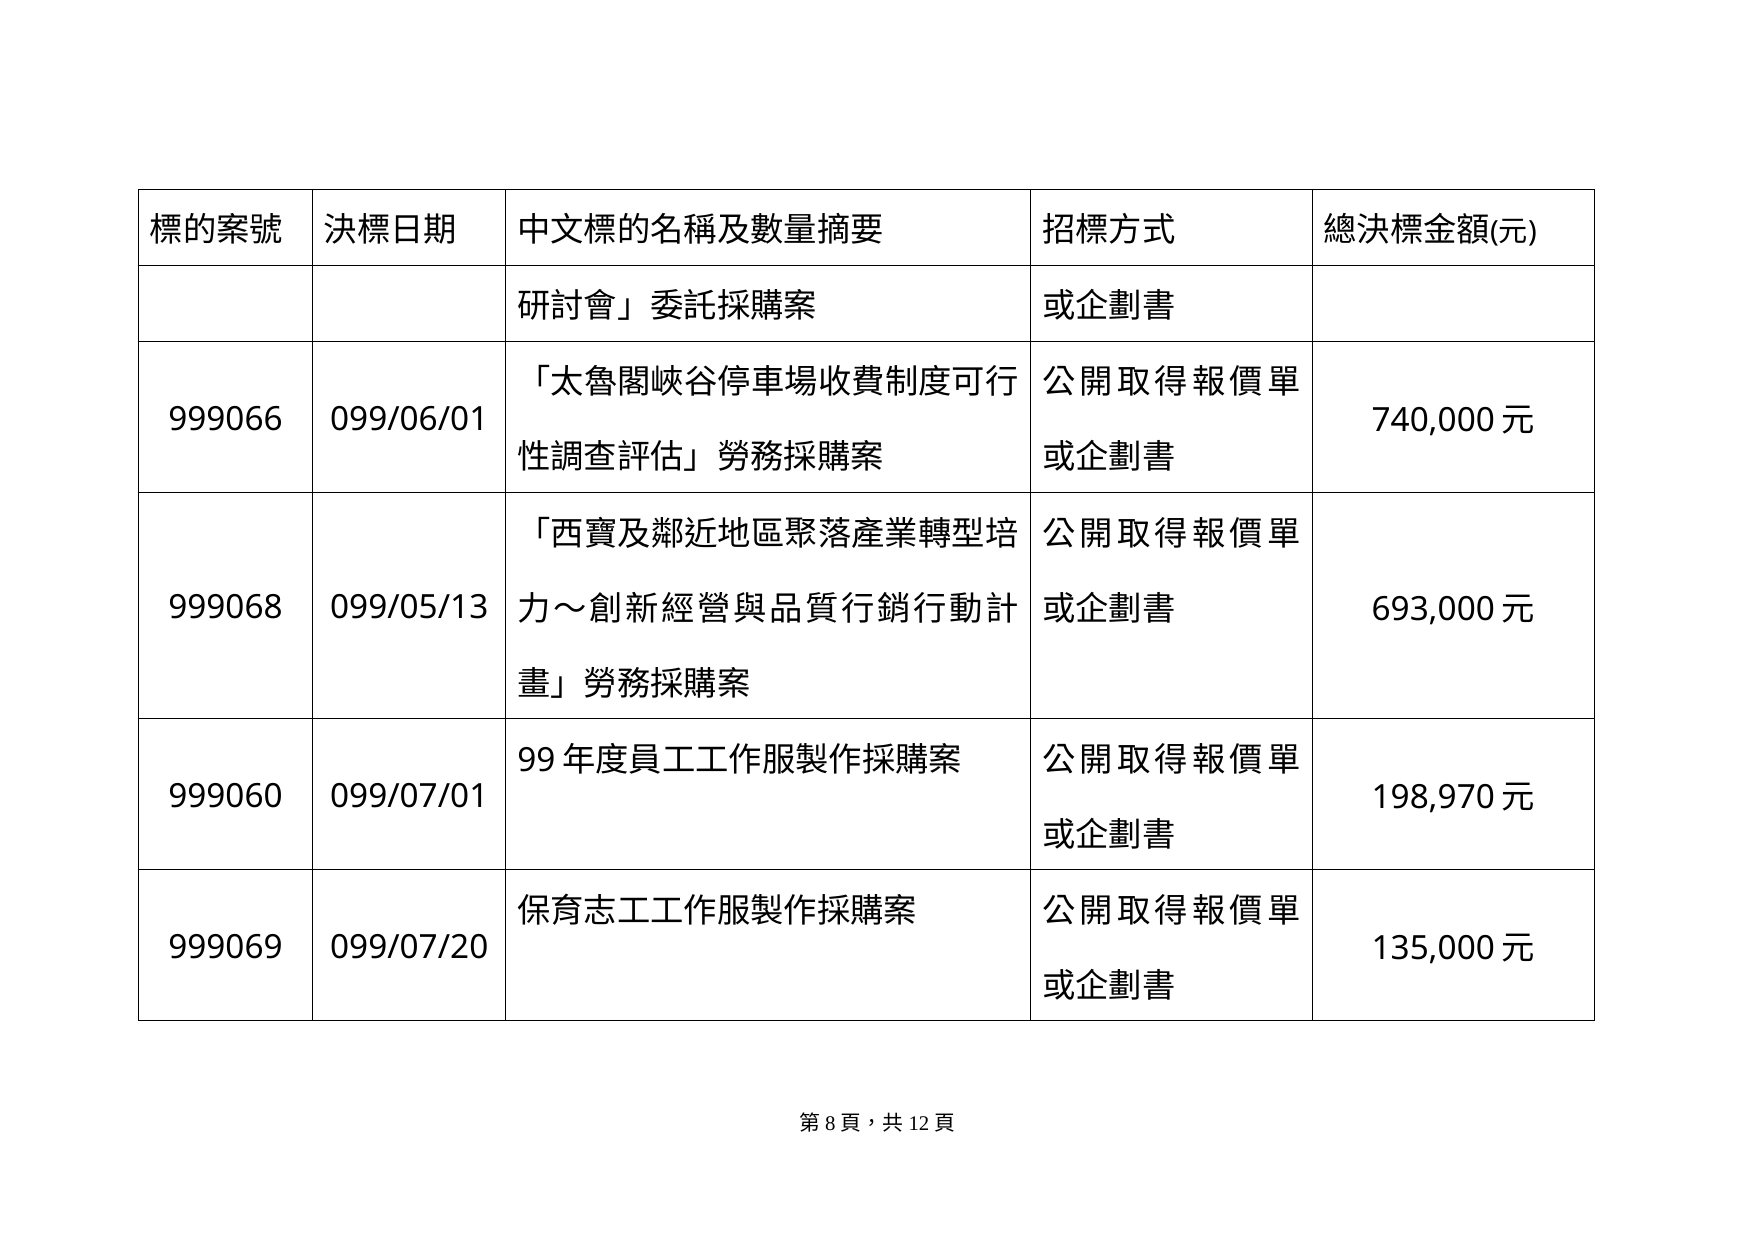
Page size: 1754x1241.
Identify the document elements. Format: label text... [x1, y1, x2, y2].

table_header 中文標的名稱及數量摘要 [506, 190, 1030, 265]
table_cell 保育志工工作服製作採購案 [506, 870, 1030, 1020]
table_cell 研討會」委託採購案 [506, 266, 1030, 341]
table_cell 公開取得報價單或企劃書 [1031, 342, 1312, 492]
table_cell 099/07/20 [313, 870, 505, 1020]
table_cell 99年度員工工作服製作採購案 [506, 719, 1030, 869]
table_cell 099/06/01 [313, 342, 505, 492]
table_cell 公開取得報價單或企劃書 [1031, 493, 1312, 718]
table_header 總決標金額(元) [1313, 190, 1594, 265]
table_cell 099/07/01 [313, 719, 505, 869]
table_cell [139, 266, 312, 341]
table_header 決標日期 [313, 190, 505, 265]
table_cell 999068 [139, 493, 312, 718]
table_cell 693,000元 [1313, 493, 1594, 718]
table_cell 740,000元 [1313, 342, 1594, 492]
table_cell 099/05/13 [313, 493, 505, 718]
table_cell 或企劃書 [1031, 266, 1312, 341]
table_header 標的案號 [139, 190, 312, 265]
table_cell 198,970元 [1313, 719, 1594, 869]
table_cell 「太魯閣峽谷停車場收費制度可行性調查評估」勞務採購案 [506, 342, 1030, 492]
table_cell 999060 [139, 719, 312, 869]
table_cell 135,000元 [1313, 870, 1594, 1020]
table_cell [1313, 266, 1594, 341]
table_cell [313, 266, 505, 341]
table_cell 「西寶及鄰近地區聚落產業轉型培力～創新經營與品質行銷行動計畫」勞務採購案 [506, 493, 1030, 718]
table_cell 公開取得報價單或企劃書 [1031, 870, 1312, 1020]
table_cell 999069 [139, 870, 312, 1020]
table_header 招標方式 [1031, 190, 1312, 265]
table_cell 公開取得報價單或企劃書 [1031, 719, 1312, 869]
table_cell 999066 [139, 342, 312, 492]
